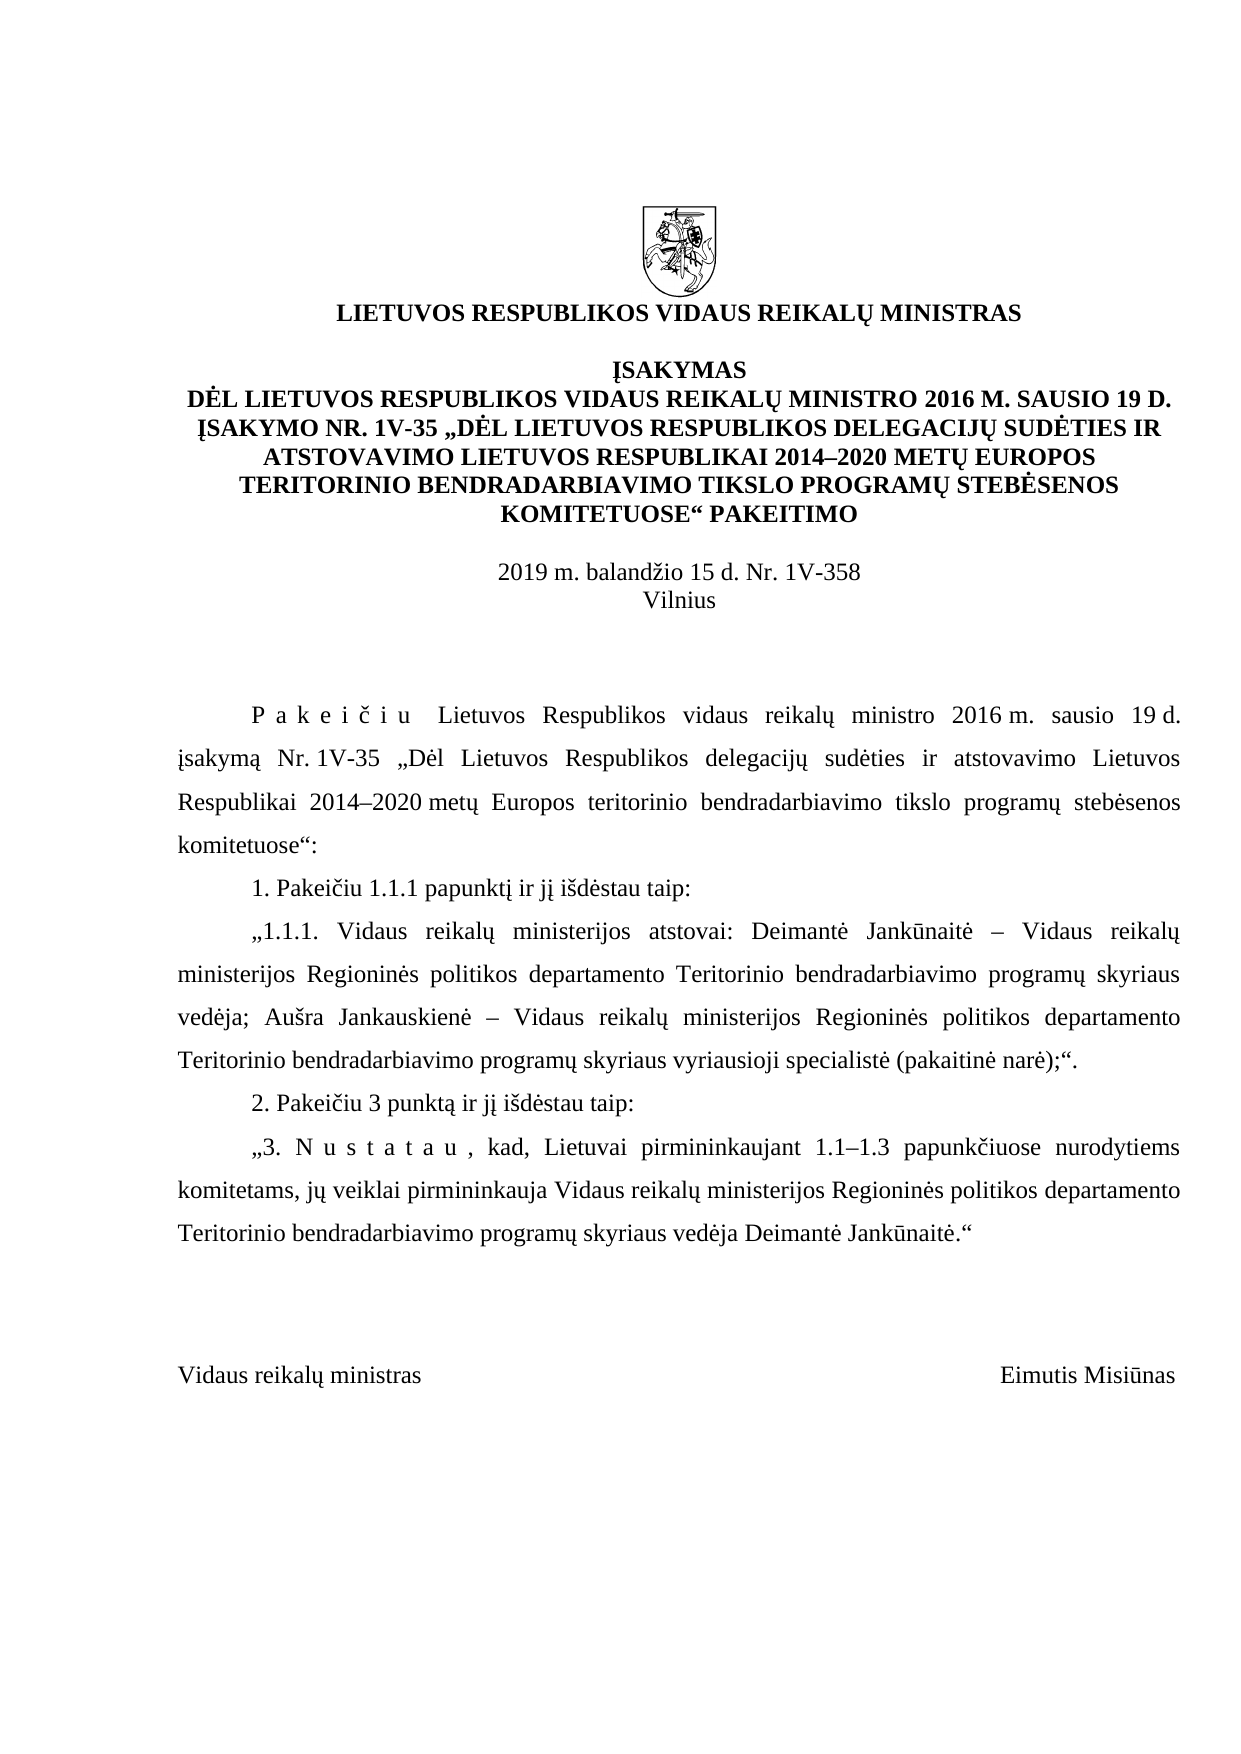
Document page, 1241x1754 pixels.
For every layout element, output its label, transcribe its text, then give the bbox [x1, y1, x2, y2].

text ĮSAKYMAS [177, 355, 1181, 384]
text 2019 m. balandžio 15 d. Nr. 1V-358 [177, 557, 1181, 585]
text LIETUVOS RESPUBLIKOS VIDAUS REIKALŲ MINISTRAS [177, 298, 1181, 327]
text „3. Nustatau, kad, Lietuvai pirmininkaujant 1.1–1.3 papunkčiuose nurodytiems komitetams, jų veiklai pirmininkauja Vidaus reikalų ministerijos Regioninės politikos departamento Teritorinio bendradarbiavimo programų skyriaus vedėja Deimantė Jankūnaitė.“ [177, 1132, 1181, 1247]
text Pakeičiu Lietuvos Respublikos vidaus reikalų ministro 2016 m. sausio 19 d. įsakymą Nr. 1V-35 „Dėl Lietuvos Respublikos delegacijų sudėties ir atstovavimo Lietuvos Respublikai 2014–2020 metų Europos teritorinio bendradarbiavimo tikslo programų stebėsenos komitetuose“: [177, 700, 1181, 858]
text Vidaus reikalų ministras Eimutis Misiūnas [177, 1360, 1181, 1389]
text Vilnius [177, 585, 1181, 614]
text DĖL LIETUVOS RESPUBLIKOS VIDAUS REIKALŲ MINISTRO 2016 M. SAUSIO 19 D. ĮSAKYMO NR. 1V-35 „DĖL LIETUVOS RESPUBLIKOS DELEGACIJŲ SUDĖTIES IR ATSTOVAVIMO LIETUVOS RESPUBLIKAI 2014–2020 METŲ EUROPOS TERITORINIO BENDRADARBIAVIMO TIKSLO PROGRAMŲ STEBĖSENOS KOMITETUOSE“ PAKEITIMO [177, 384, 1181, 528]
text „1.1.1. Vidaus reikalų ministerijos atstovai: Deimantė Jankūnaitė – Vidaus reikalų ministerijos Regioninės politikos departamento Teritorinio bendradarbiavimo programų skyriaus vedėja; Aušra Jankauskienė – Vidaus reikalų ministerijos Regioninės politikos departamento Teritorinio bendradarbiavimo programų skyriaus vyriausioji specialistė (pakaitinė narė);“. [177, 916, 1181, 1074]
text 2. Pakeičiu 3 punktą ir jį išdėstau taip: [177, 1088, 1181, 1117]
text 1. Pakeičiu 1.1.1 papunktį ir jį išdėstau taip: [177, 873, 1181, 902]
